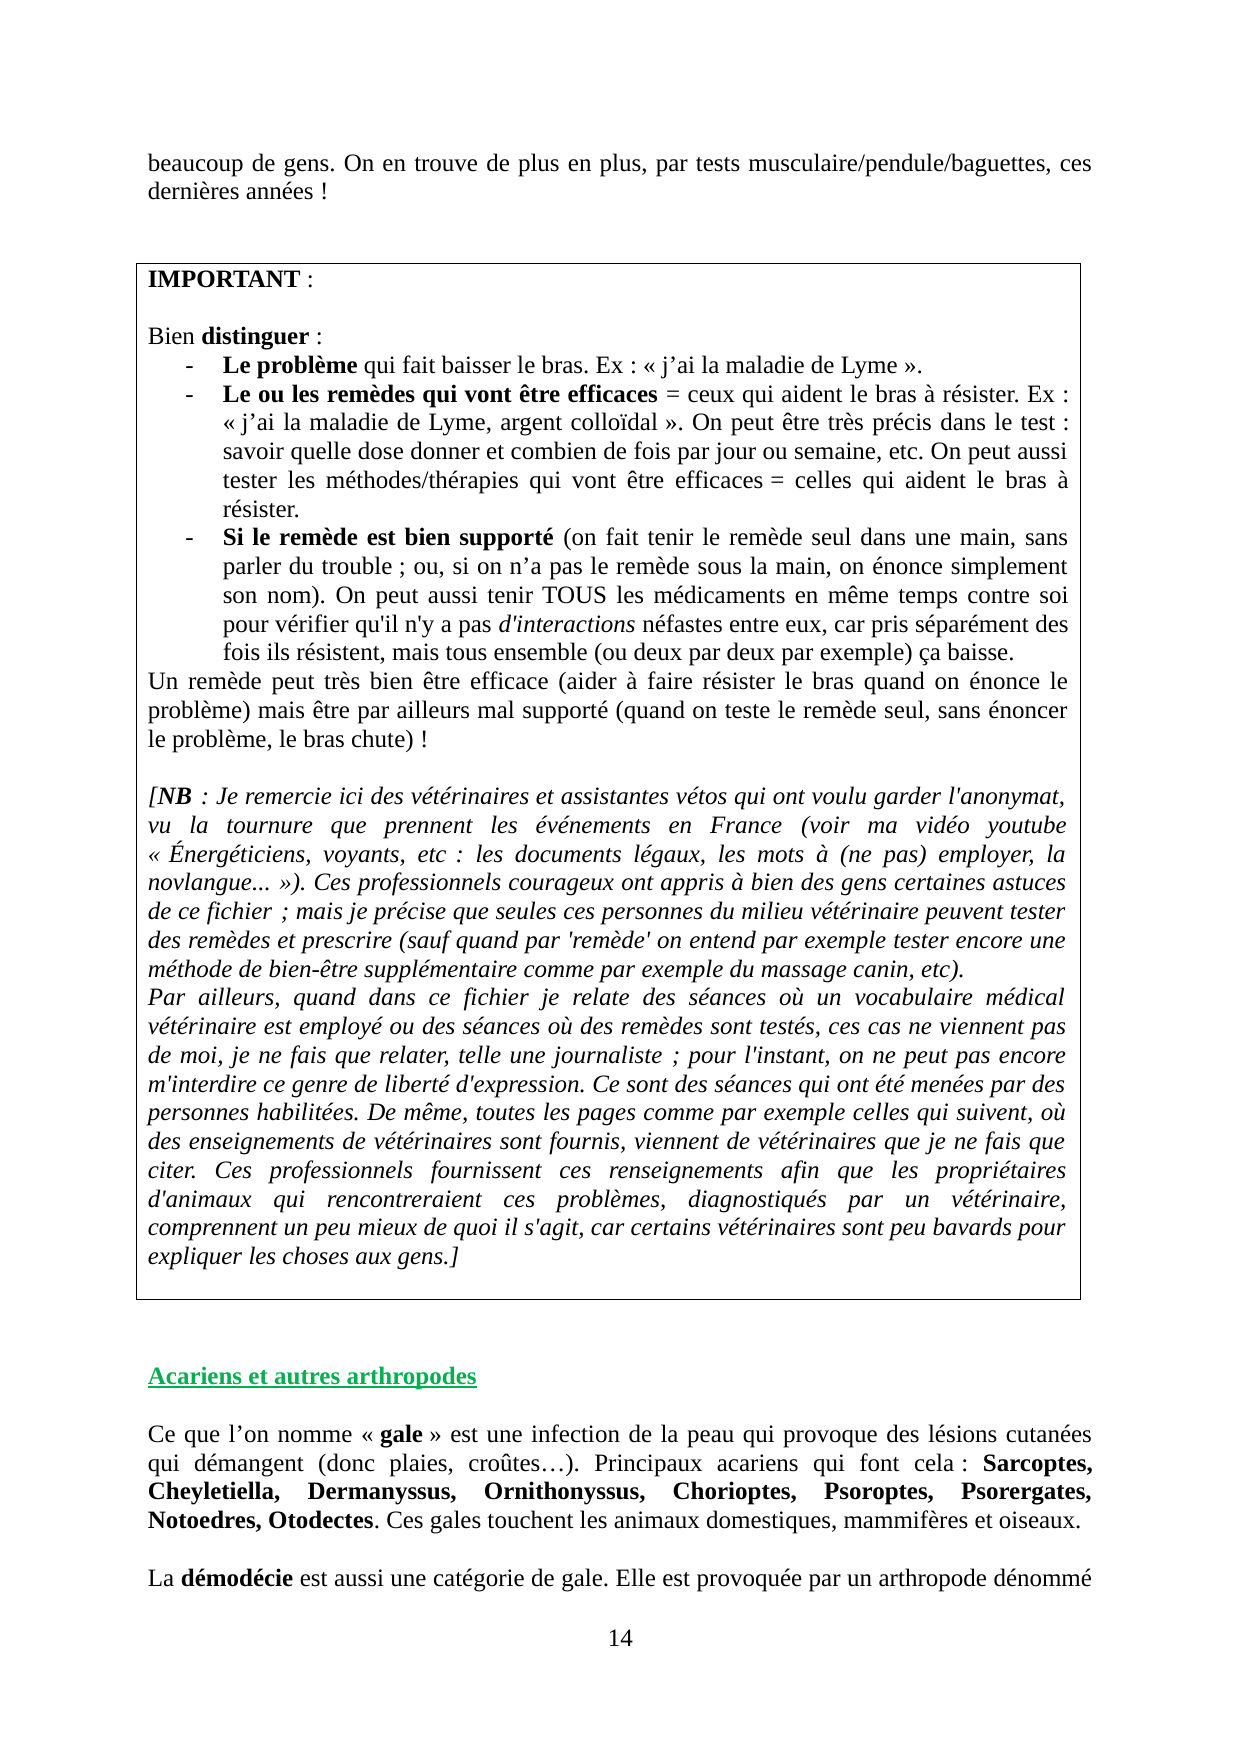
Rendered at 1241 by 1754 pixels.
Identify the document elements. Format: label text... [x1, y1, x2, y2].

text beaucoup de gens. On en trouve de plus en plus, par tests musculaire/pendule/baguettes, ces dernières années ! [148, 148, 1093, 205]
text Ce que l’on nomme « gale » est une infection de la peau qui provoque des lésions cutanées qui démangent (donc plaies, croûtes…). Principaux acariens qui font cela : Sarcoptes, Cheyletiella, Dermanyssus, Ornithonyssus, Chorioptes, Psoroptes, Psorergates, Notoedres, Otodectes. Ces gales touchent les animaux domestiques, mammifères et oiseaux. [148, 1419, 1093, 1534]
table_header IMPORTANT : Bien distinguer : Le problème qui fait baisser le bras. Ex : « j’ai la maladie de Lyme ». Le ou les remèdes qui vont être efficaces = ceux qui aident le bras à résister. Ex : « j’ai la maladie de Lyme, argent colloïdal ». On peut être très précis dans le test : savoir quelle dose donner et combien de fois par jour ou semaine, etc. On peut aussi tester les méthodes/thérapies qui vont être efficaces = celles qui aident le bras à résister. Si le remède est bien supporté (on fait tenir le remède seul dans une main, sans parler du trouble ; ou, si on n’a pas le remède sous la main, on énonce simplement son nom). On peut aussi tenir TOUS les médicaments en même temps contre soi pour vérifier qu'il n'y a pas d'interactions néfastes entre eux, car pris séparément des fois ils résistent, mais tous ensemble (ou deux par deux par exemple) ça baisse. Un remède peut très bien être efficace (aider à faire résister le bras quand on énonce le problème) mais être par ailleurs mal supporté (quand on teste le remède seul, sans énoncer le problème, le bras chute) ! [NB : Je remercie ici des vétérinaires et assistantes vétos qui ont voulu garder l'anonymat, vu la tournure que prennent les événements en France (voir ma vidéo youtube « Énergéticiens, voyants, etc : les documents légaux, les mots à (ne pas) employer, la novlangue... »). Ces professionnels courageux ont appris à bien des gens certaines astuces de ce fichier ; mais je précise que seules ces personnes du milieu vétérinaire peuvent tester des remèdes et prescrire (sauf quand par 'remède' on entend par exemple tester encore une méthode de bien-être supplémentaire comme par exemple du massage canin, etc). Par ailleurs, quand dans ce fichier je relate des séances où un vocabulaire médical vétérinaire est employé ou des séances où des remèdes sont testés, ces cas ne viennent pas de moi, je ne fais que relater, telle une journaliste ; pour l'instant, on ne peut pas encore m'interdire ce genre de liberté d'expression. Ce sont des séances qui ont été menées par des personnes habilitées. De même, toutes les pages comme par exemple celles qui suivent, où des enseignements de vétérinaires sont fournis, viennent de vétérinaires que je ne fais que citer. Ces professionnels fournissent ces renseignements afin que les propriétaires d'animaux qui rencontreraient ces problèmes, diagnostiqués par un vétérinaire, comprennent un peu mieux de quoi il s'agit, car certains vétérinaires sont peu bavards pour expliquer les choses aux gens.] [137, 264, 1080, 1299]
subtitle Acariens et autres arthropodes [148, 1361, 1093, 1390]
text La démodécie est aussi une catégorie de gale. Elle est provoquée par un arthropode dénommé [148, 1563, 1093, 1591]
